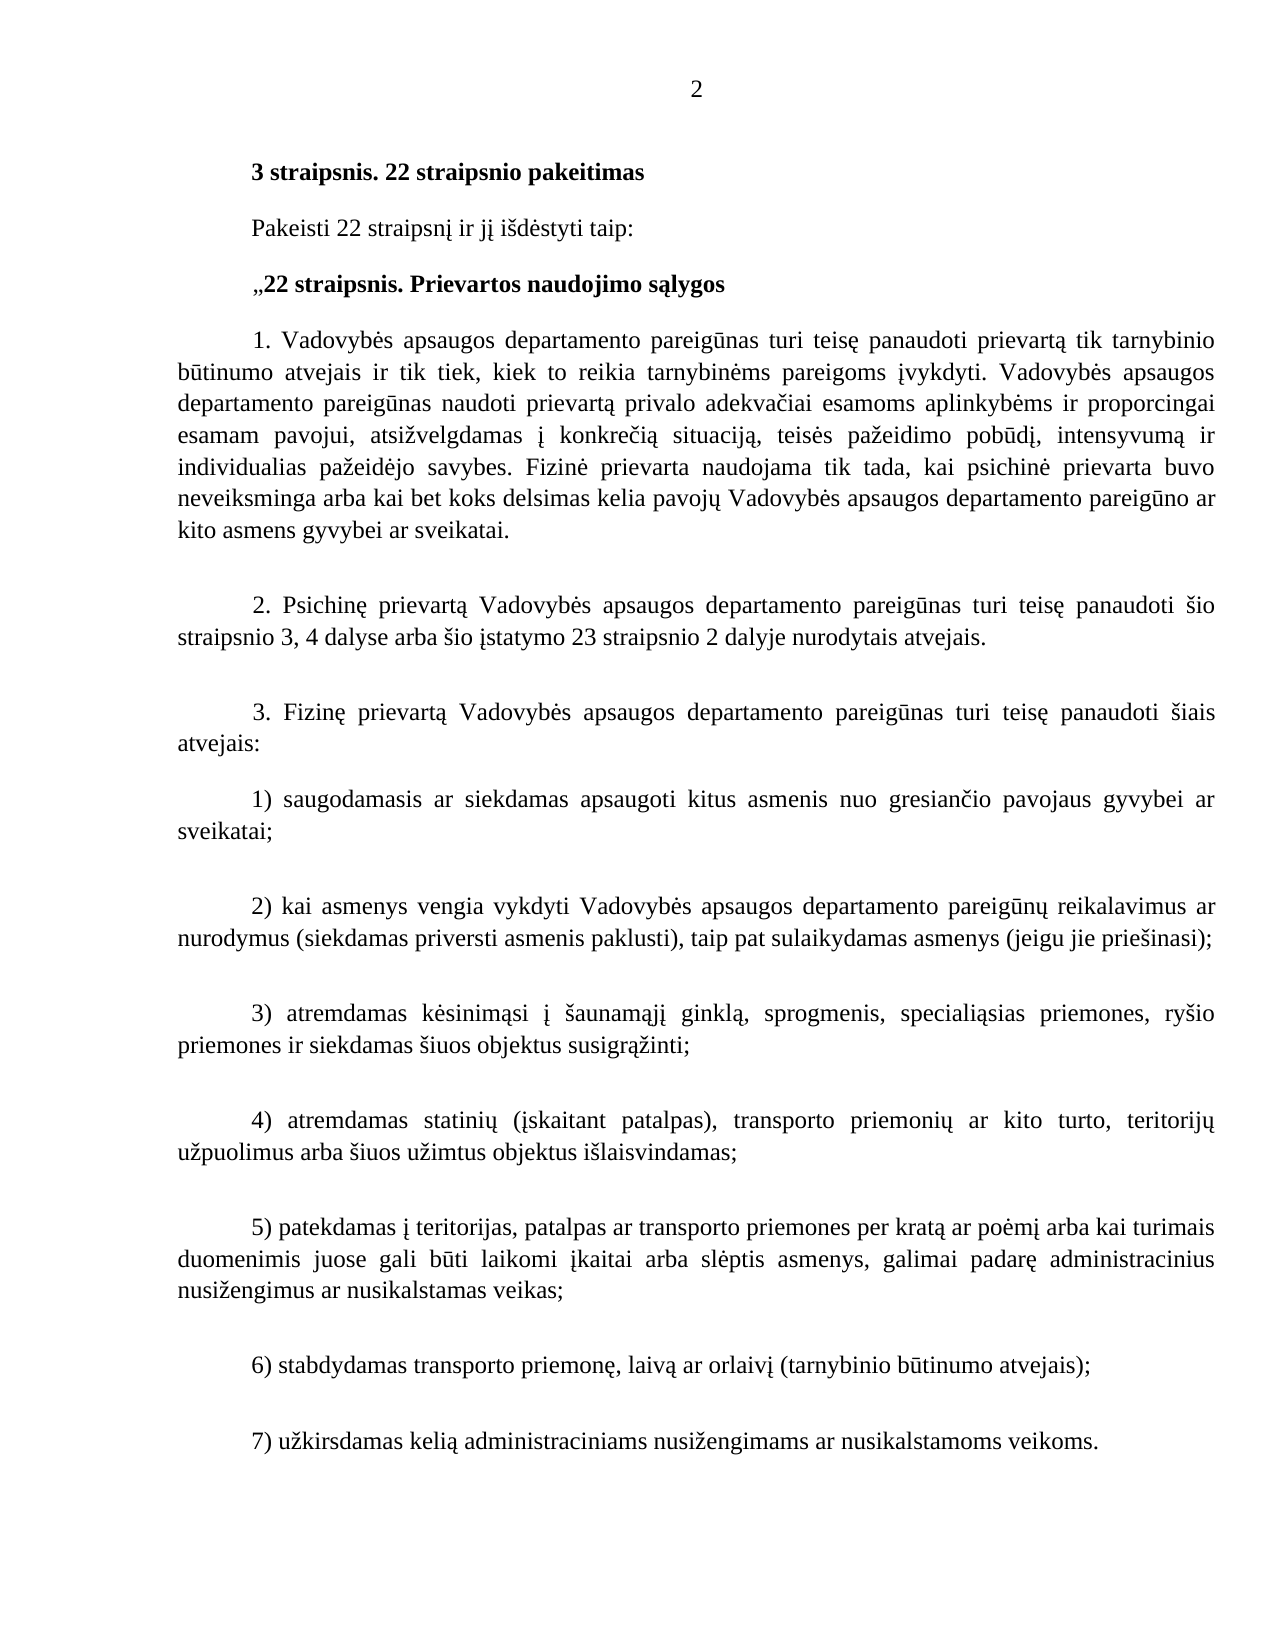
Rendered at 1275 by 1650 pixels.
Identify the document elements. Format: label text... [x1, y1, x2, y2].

text 1) saugodamasis ar siekdamas apsaugoti kitus asmenis nuo gresiančio pavojaus gyvybei ar sveikatai; [177, 784, 1216, 845]
text 2. Psichinę prievartą Vadovybės apsaugos departamento pareigūnas turi teisę panaudoti šio straipsnio 3, 4 dalyse arba šio įstatymo 23 straipsnio 2 dalyje nurodytais atvejais. [177, 590, 1216, 650]
text 2) kai asmenys vengia vykdyti Vadovybės apsaugos departamento pareigūnų reikalavimus ar nurodymus (siekdamas priversti asmenis paklusti), taip pat sulaikydamas asmenys (jeigu jie priešinasi); [177, 891, 1216, 952]
text 3) atremdamas kėsinimąsi į šaunamąjį ginklą, sprogmenis, specialiąsias priemones, ryšio priemones ir siekdamas šiuos objektus susigrąžinti; [177, 998, 1216, 1059]
text 3 straipsnis. 22 straipsnio pakeitimas [177, 157, 1216, 186]
text 5) patekdamas į teritorijas, patalpas ar transporto priemones per kratą ar poėmį arba kai turimais duomenimis juose gali būti laikomi įkaitai arba slėptis asmenys, galimai padarę administracinius nusižengimus ar nusikalstamas veikas; [177, 1212, 1216, 1304]
text „22 straipsnis. Prievartos naudojimo sąlygos [177, 269, 1216, 298]
text Pakeisti 22 straipsnį ir jį išdėstyti taip: [177, 213, 1216, 242]
text 1. Vadovybės apsaugos departamento pareigūnas turi teisę panaudoti prievartą tik tarnybinio būtinumo atvejais ir tik tiek, kiek to reikia tarnybinėms pareigoms įvykdyti. Vadovybės apsaugos departamento pareigūnas naudoti prievartą privalo adekvačiai esamoms aplinkybėms ir proporcingai esamam pavojui, atsižvelgdamas į konkrečią situaciją, teisės pažeidimo pobūdį, intensyvumą ir individualias pažeidėjo savybes. Fizinė prievarta naudojama tik tada, kai psichinė prievarta buvo neveiksminga arba kai bet koks delsimas kelia pavojų Vadovybės apsaugos departamento pareigūno ar kito asmens gyvybei ar sveikatai. [177, 325, 1216, 543]
text 6) stabdydamas transporto priemonę, laivą ar orlaivį (tarnybinio būtinumo atvejais); [177, 1351, 1216, 1379]
text 7) užkirsdamas kelią administraciniams nusižengimams ar nusikalstamoms veikoms. [177, 1426, 1216, 1454]
text 3. Fizinę prievartą Vadovybės apsaugos departamento pareigūnas turi teisę panaudoti šiais atvejais: [177, 697, 1216, 757]
text 4) atremdamas statinių (įskaitant patalpas), transporto priemonių ar kito turto, teritorijų užpuolimus arba šiuos užimtus objektus išlaisvindamas; [177, 1105, 1216, 1166]
